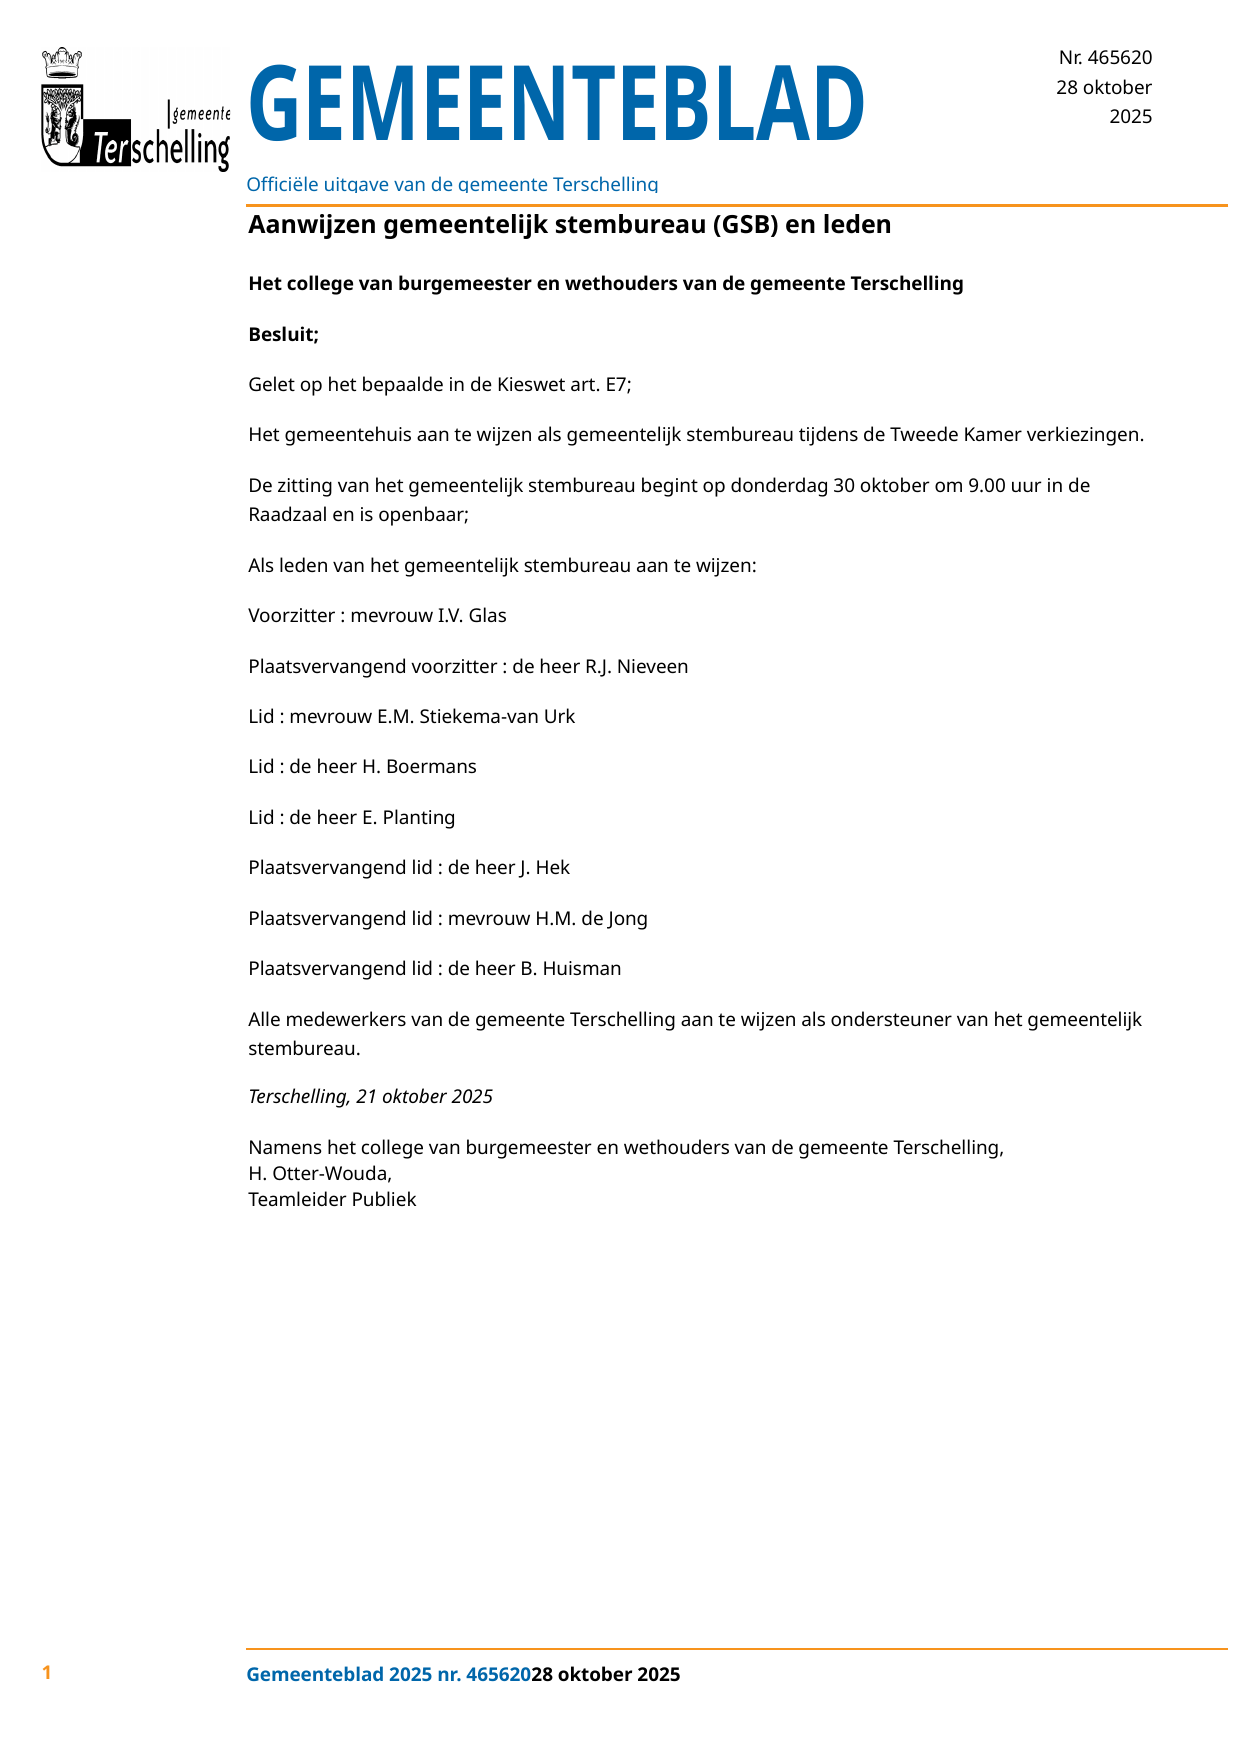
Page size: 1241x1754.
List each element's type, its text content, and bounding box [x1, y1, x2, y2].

text Namens het college van burgemeester en wethouders van de gemeente Terschelling, [248, 1134, 1152, 1160]
text Als leden van het gemeentelijk stembureau aan te wijzen: [248, 552, 1152, 578]
text Plaatsvervangend voorzitter : de heer R.J. Nieveen [248, 653, 1152, 678]
text Plaatsvervangend lid : de heer B. Huisman [248, 955, 1152, 981]
text Aanwijzen gemeentelijk stembureau (GSB) en leden [248, 207, 1152, 241]
text Besluit; [248, 321, 1152, 346]
text Teamleider Publiek [248, 1186, 1152, 1212]
text Plaatsvervangend lid : mevrouw H.M. de Jong [248, 905, 1152, 931]
text H. Otter-Wouda, [248, 1160, 1152, 1186]
text Voorzitter : mevrouw I.V. Glas [248, 602, 1152, 628]
text Het gemeentehuis aan te wijzen als gemeentelijk stembureau tijdens de Tweede Kamer verkiezingen. [248, 422, 1152, 447]
text De zitting van het gemeentelijk stembureau begint op donderdag 30 oktober om 9.00 uur in de Raadzaal en is openbaar; [248, 472, 1152, 527]
text Lid : mevrouw E.M. Stiekema-van Urk [248, 703, 1152, 729]
text Terschelling, 21 oktober 2025 [248, 1083, 1152, 1109]
text Het college van burgemeester en wethouders van de gemeente Terschelling [248, 270, 1152, 296]
text Lid : de heer E. Planting [248, 804, 1152, 830]
text Lid : de heer H. Boermans [248, 754, 1152, 779]
text Gelet op het bepaalde in de Kieswet art. E7; [248, 371, 1152, 397]
text Plaatsvervangend lid : de heer J. Hek [248, 854, 1152, 880]
picture [41, 47, 231, 172]
text Alle medewerkers van de gemeente Terschelling aan te wijzen als ondersteuner van het gemeentelijk stembureau. [248, 1006, 1152, 1061]
